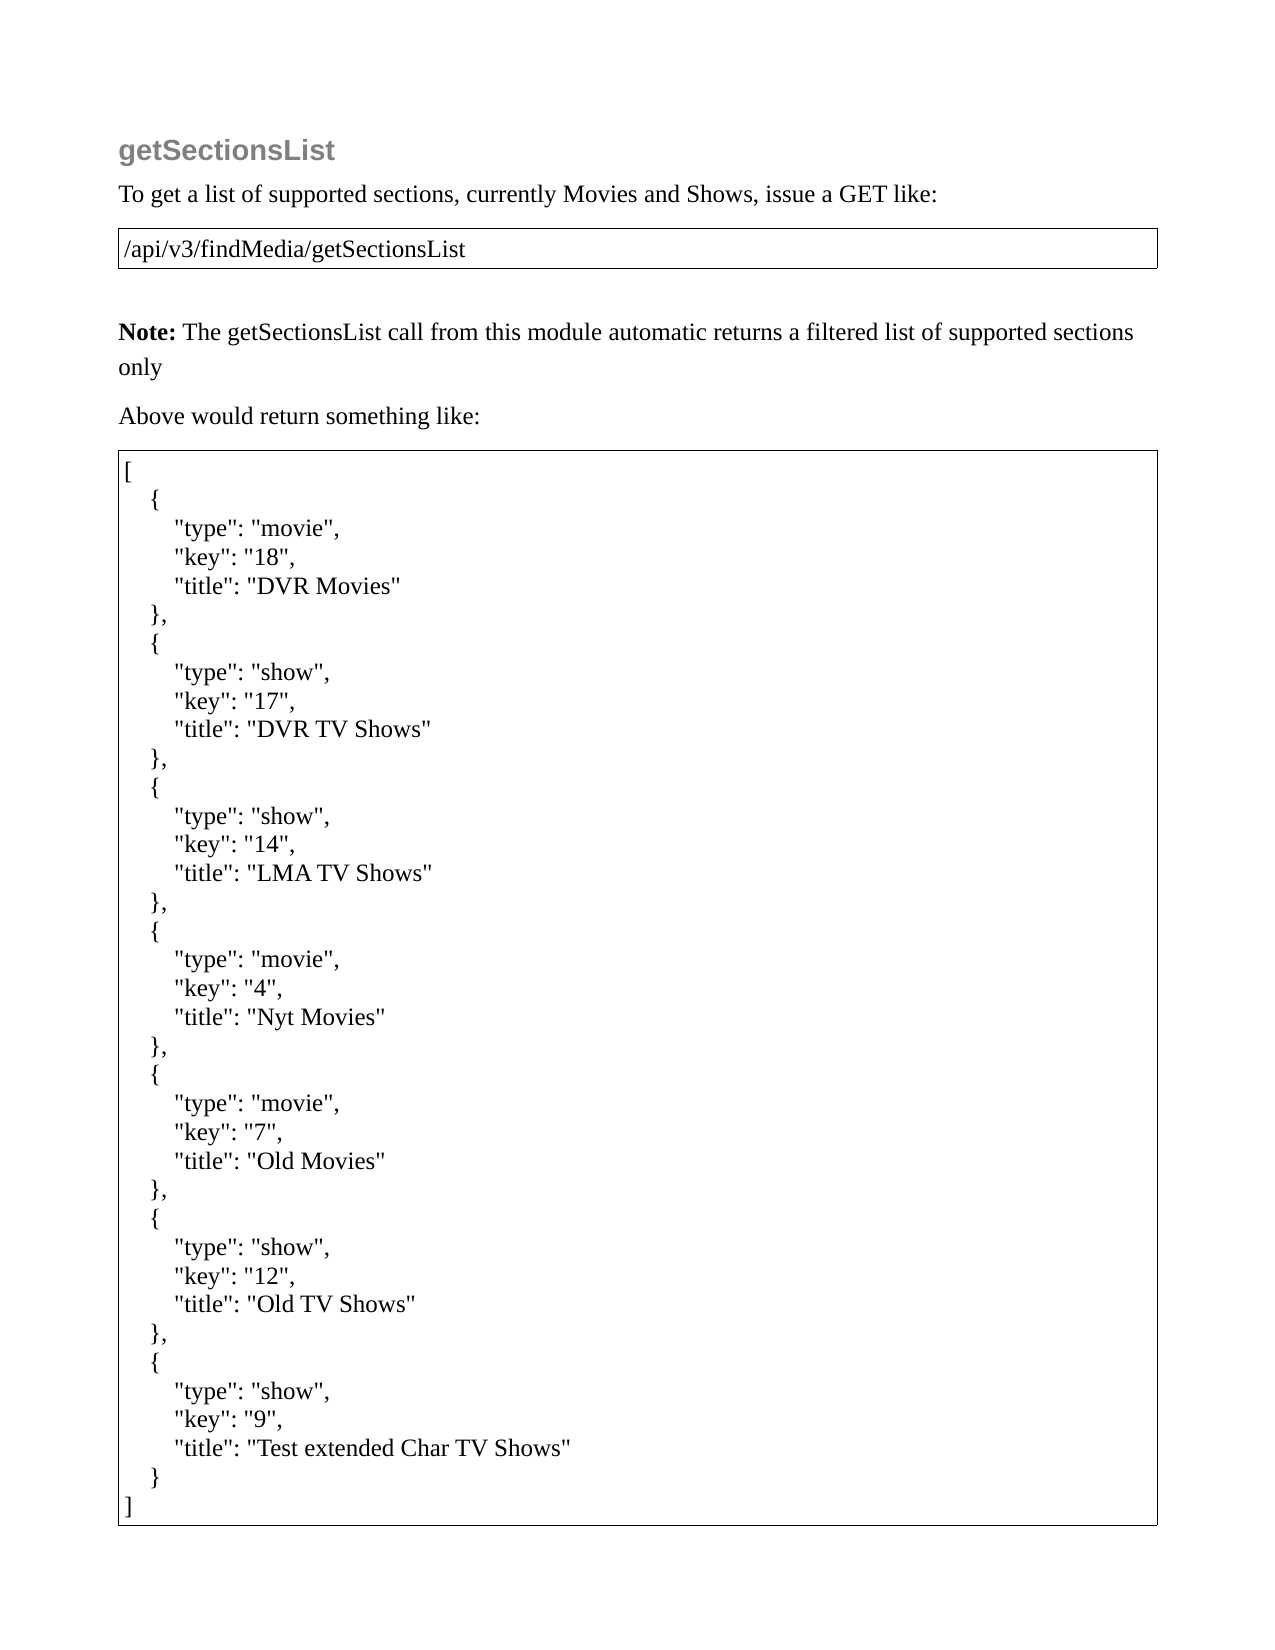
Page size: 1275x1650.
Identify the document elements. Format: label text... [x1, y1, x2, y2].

subtitle getSectionsList [118, 133, 1157, 166]
text Note: The getSectionsList call from this module automatic returns a filtered list of supported sections only [118, 317, 1157, 381]
text Above would return something like: [118, 401, 1157, 429]
table_header /api/v3/findMedia/getSectionsList [119, 229, 1157, 268]
text To get a list of supported sections, currently Movies and Shows, issue a GET like: [118, 179, 1157, 207]
table_header [ { "type": "movie", "key": "18", "title": "DVR Movies" }, { "type": "show", "key": "17", "title": "DVR TV Shows" }, { "type": "show", "key": "14", "title": "LMA TV Shows" }, { "type": "movie", "key": "4", "title": "Nyt Movies" }, { "type": "movie", "key": "7", "title": "Old Movies" }, { "type": "show", "key": "12", "title": "Old TV Shows" }, { "type": "show", "key": "9", "title": "Test extended Char TV Shows" } ] [119, 451, 1157, 1525]
